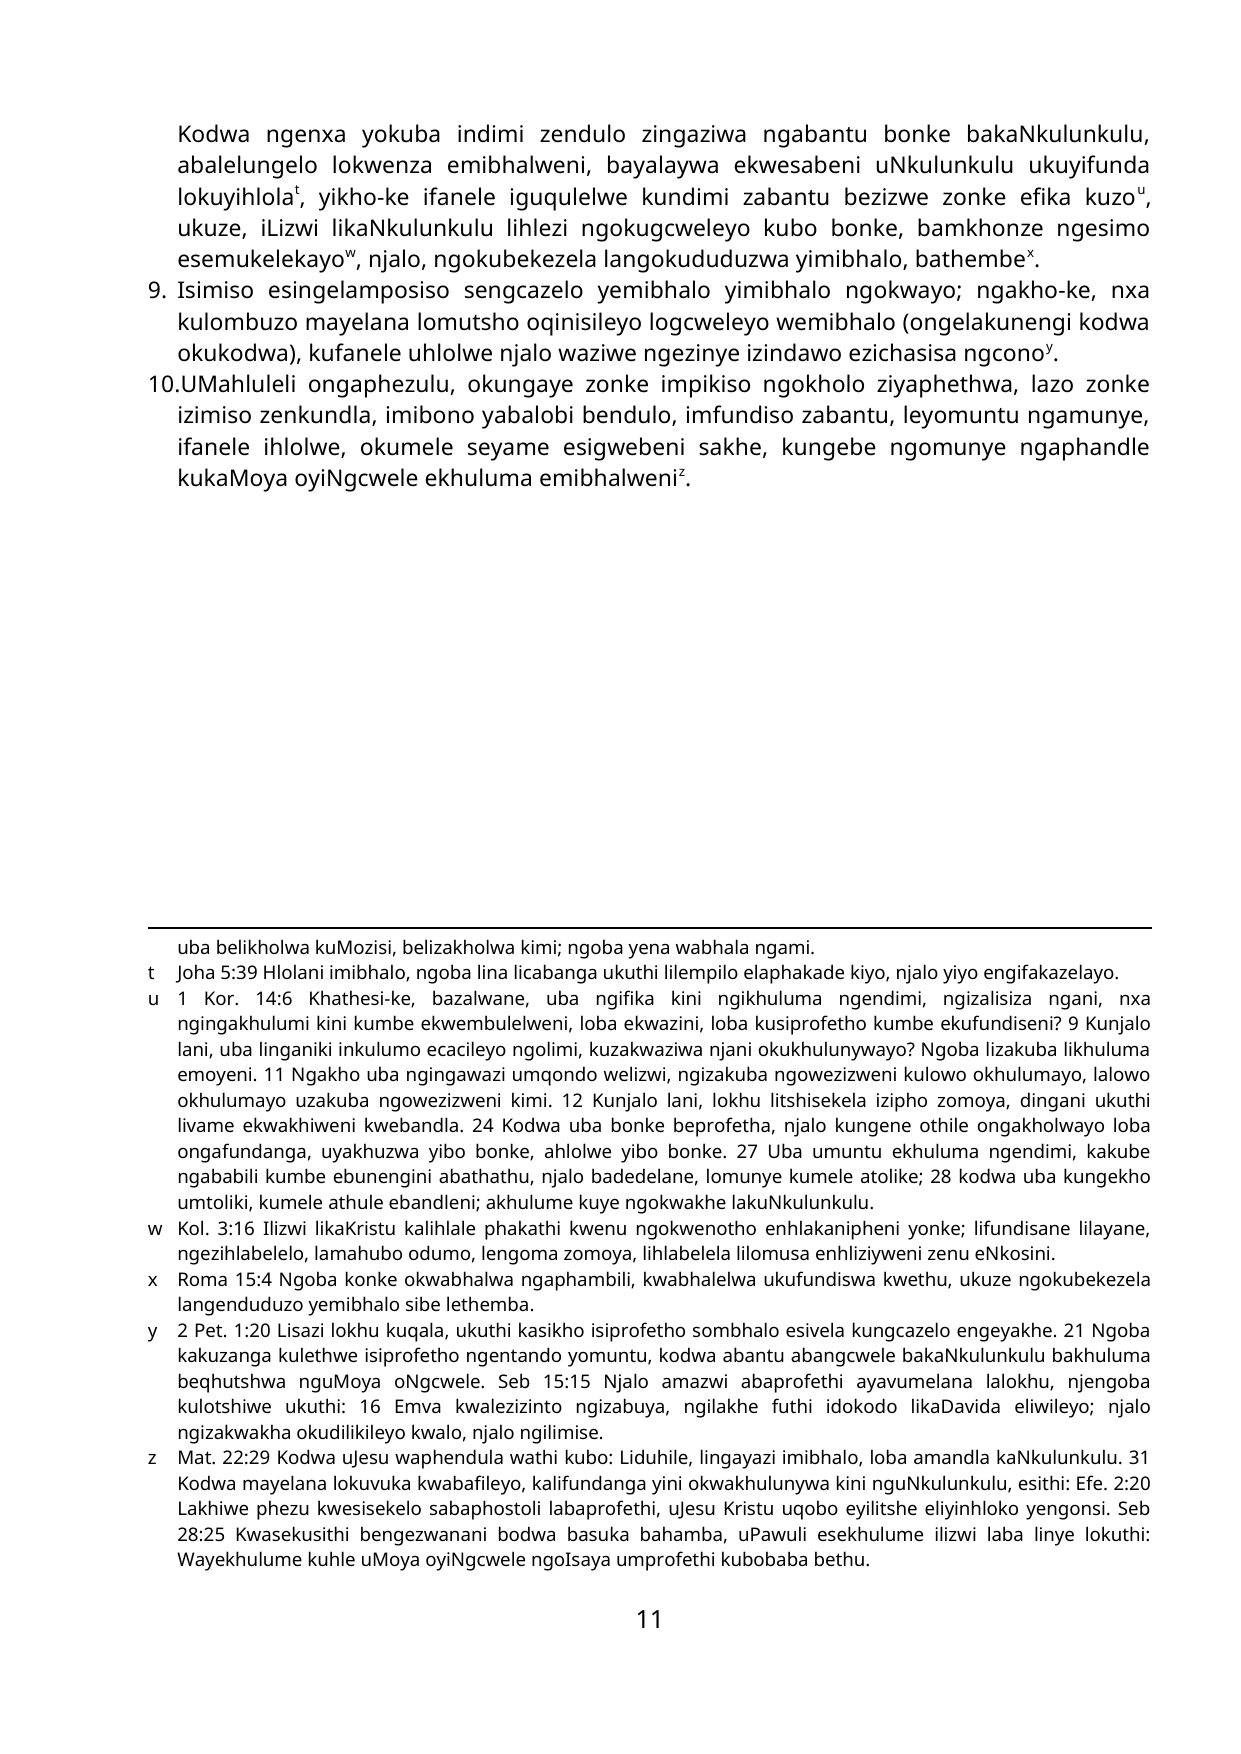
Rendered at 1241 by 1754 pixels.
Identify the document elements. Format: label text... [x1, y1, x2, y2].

list uba belikholwa kuMozisi, belizakholwa kimi; ngoba yena wabhala ngami. [148, 934, 1152, 960]
list Isimiso esingelamposiso sengcazelo yemibhalo yimibhalo ngokwayo; ngakho-ke, nxa kulombuzo mayelana lomutsho oqinisileyo logcweleyo wemibhalo (ongelakunengi kodwa okukodwa), kufanele uhlolwe njalo waziwe ngezinye izindawo ezichasisa ngcono. [148, 274, 1152, 368]
list Mat. 22:29 Kodwa uJesu waphendula wathi kubo: Liduhile, lingayazi imibhalo, loba amandla kaNkulunkulu. 31 Kodwa mayelana lokuvuka kwabafileyo, kalifundanga yini okwakhulunywa kini nguNkulunkulu, esithi: Efe. 2:20 Lakhiwe phezu kwesisekelo sabaphostoli labaprofethi, uJesu Kristu uqobo eyilitshe eliyinhloko yengonsi. Seb 28:25 Kwasekusithi bengezwanani bodwa basuka bahamba, uPawuli esekhulume ilizwi laba linye lokuthi: Wayekhulume kuhle uMoya oyiNgcwele ngoIsaya umprofethi kubobaba bethu. [148, 1445, 1152, 1572]
list Roma 15:4 Ngoba konke okwabhalwa ngaphambili, kwabhalelwa ukufundiswa kwethu, ukuze ngokubekezela langenduduzo yemibhalo sibe lethemba. [148, 1266, 1152, 1317]
list 1 Kor. 14:6 Khathesi-ke, bazalwane, uba ngifika kini ngikhuluma ngendimi, ngizalisiza ngani, nxa ngingakhulumi kini kumbe ekwembulelweni, loba ekwazini, loba kusiprofetho kumbe ekufundiseni? 9 Kunjalo lani, uba linganiki inkulumo ecacileyo ngolimi, kuzakwaziwa njani okukhulunywayo? Ngoba lizakuba likhuluma emoyeni. 11 Ngakho uba ngingawazi umqondo welizwi, ngizakuba ngowezizweni kulowo okhulumayo, lalowo okhulumayo uzakuba ngowezizweni kimi. 12 Kunjalo lani, lokhu litshisekela izipho zomoya, dingani ukuthi livame ekwakhiweni kwebandla. 24 Kodwa uba bonke beprofetha, njalo kungene othile ongakholwayo loba ongafundanga, uyakhuzwa yibo bonke, ahlolwe yibo bonke. 27 Uba umuntu ekhuluma ngendimi, kakube ngababili kumbe ebunengini abathathu, njalo badedelane, lomunye kumele atolike; 28 kodwa uba kungekho umtoliki, kumele athule ebandleni; akhulume kuye ngokwakhe lakuNkulunkulu. [148, 985, 1152, 1215]
list Kol. 3:16 Ilizwi likaKristu kalihlale phakathi kwenu ngokwenotho enhlakanipheni yonke; lifundisane lilayane, ngezihlabelelo, lamahubo odumo, lengoma zomoya, lihlabelela lilomusa enhliziyweni zenu eNkosini. [148, 1215, 1152, 1266]
list Joha 5:39 Hlolani imibhalo, ngoba lina licabanga ukuthi lilempilo elaphakade kiyo, njalo yiyo engifakazelayo. [148, 960, 1152, 985]
list UMahluleli ongaphezulu, okungaye zonke impikiso ngokholo ziyaphethwa, lazo zonke izimiso zenkundla, imibono yabalobi bendulo, imfundiso zabantu, leyomuntu ngamunye, ifanele ihlolwe, okumele seyame esigwebeni sakhe, kungebe ngomunye ngaphandle kukaMoya oyiNgcwele ekhuluma emibhalweni. [148, 368, 1152, 493]
list IThestamente eLidala ngesiHeberu (okwakuyilo ulimi olwalukhulunywa ngabantu bakaNkulunkulu ekadeni) leThestamente eLitsha ngesiGriki, (okwakuyilo ulimi olwalusaziwa lwejwayelekile ezizweni, ensukwini zokubhalwa kwalo), wona aphefumulelwa nguNkulunkulu ngokwakhe, langokulondoloza kwakhe lokongamela kwakhe okukhethekileyo, zigcinwe zicengekile kuzo zonke izikhathi, ngakho-ke aqotho, ukuze kuzo zonke impikisano ngokholo ibandla lifanele ukudlulisela kuwo ekucineni. Kodwa ngenxa yokuba indimi zendulo zingaziwa ngabantu bonke bakaNkulunkulu, abalelungelo lokwenza emibhalweni, bayalaywa ekwesabeni uNkulunkulu ukuyifunda lokuyihlola, yikho-ke ifanele iguqulelwe kundimi zabantu bezizwe zonke efika kuzo, ukuze, iLizwi likaNkulunkulu lihlezi ngokugcweleyo kubo bonke, bamkhonze ngesimo esemukelekayo, njalo, ngokubekezela langokududuzwa yimibhalo, bathembe. [148, 118, 1152, 274]
list 2 Pet. 1:20 Lisazi lokhu kuqala, ukuthi kasikho isiprofetho sombhalo esivela kungcazelo engeyakhe. 21 Ngoba kakuzanga kulethwe isiprofetho ngentando yomuntu, kodwa abantu abangcwele bakaNkulunkulu bakhuluma beqhutshwa nguMoya oNgcwele. Seb 15:15 Njalo amazwi abaprofethi ayavumelana lalokhu, njengoba kulotshiwe ukuthi: 16 Emva kwalezizinto ngizabuya, ngilakhe futhi idokodo likaDavida eliwileyo; njalo ngizakwakha okudilikileyo kwalo, njalo ngilimise. [148, 1317, 1152, 1445]
